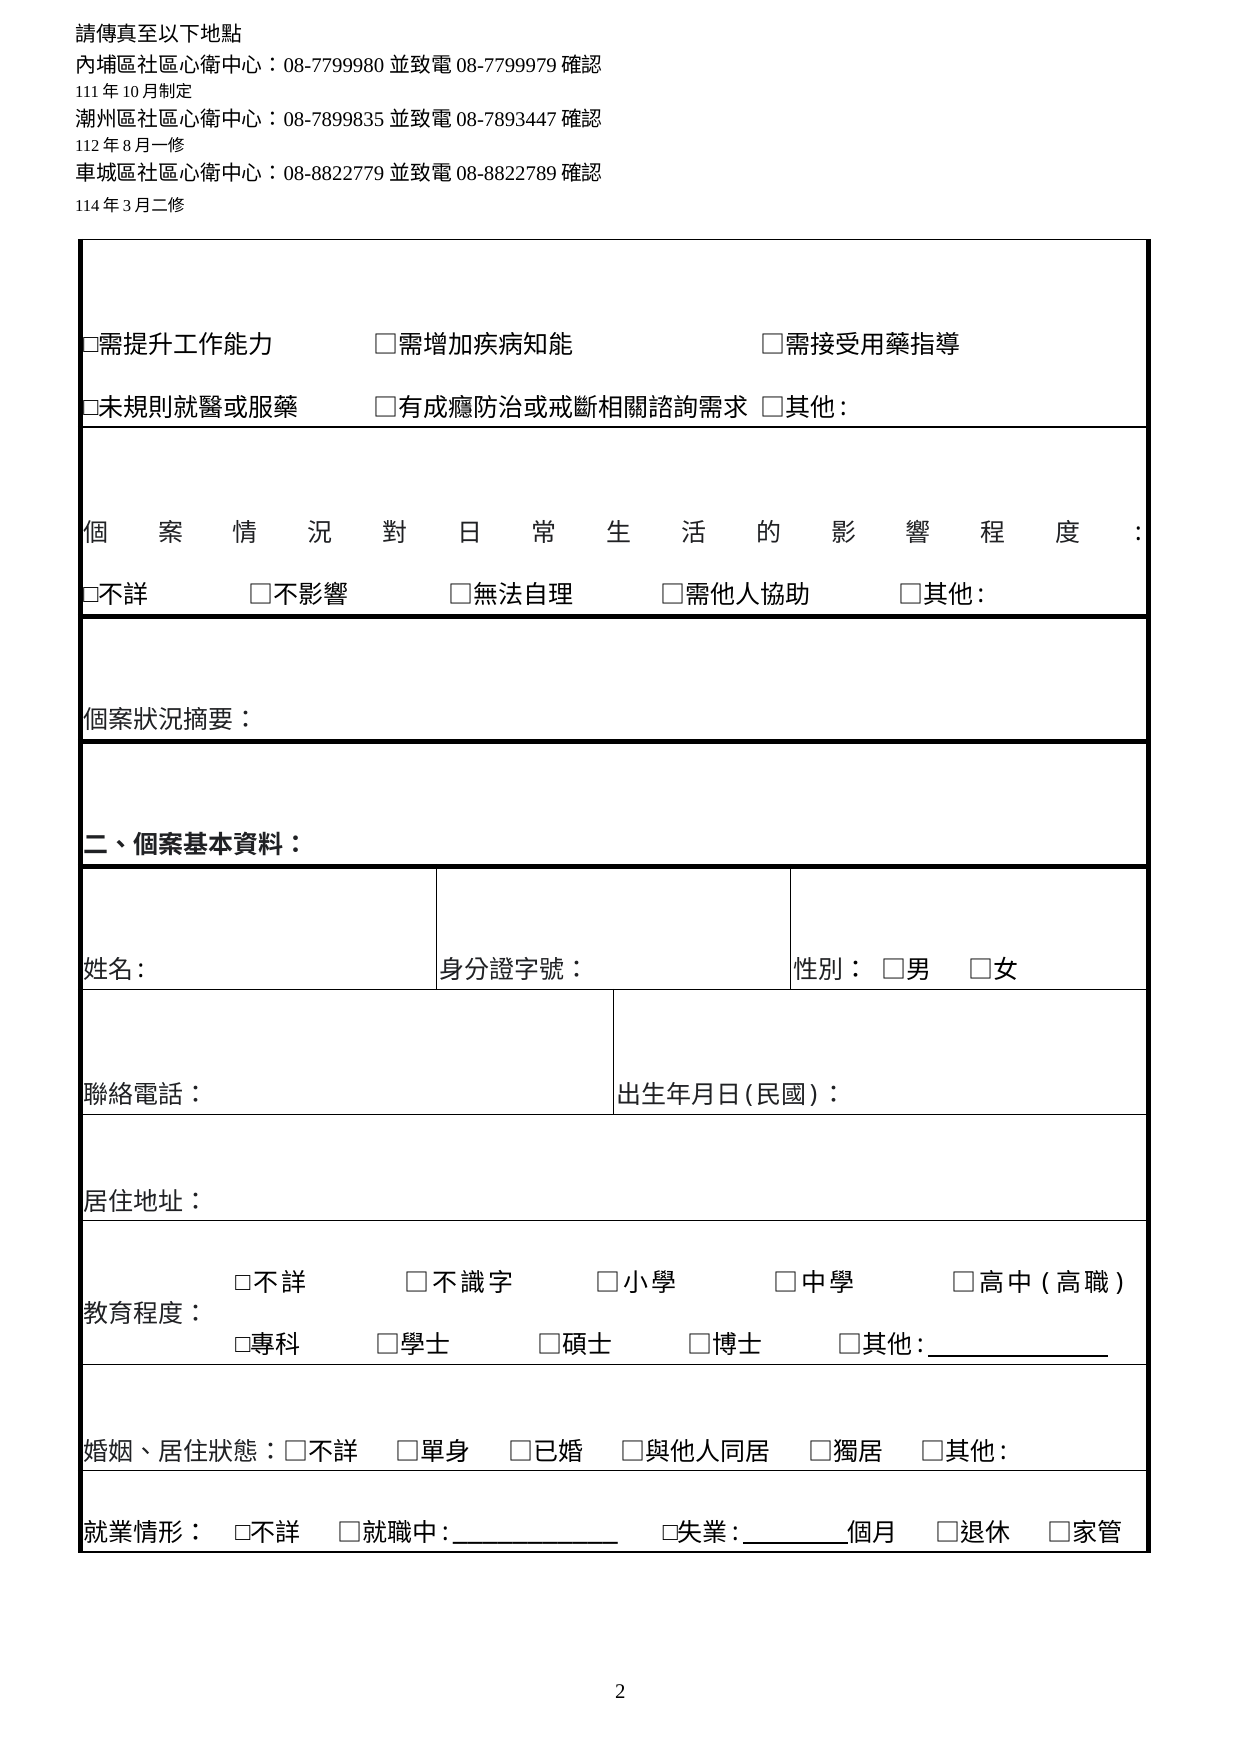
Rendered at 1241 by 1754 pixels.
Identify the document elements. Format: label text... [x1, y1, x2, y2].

table_cell 出生年月日(民國)： [614, 990, 1146, 1114]
table_cell 居住地址： [83, 1115, 1146, 1220]
table_cell □需提升工作能力 □需增加疾病知能 □需接受用藥指導 □未規則就醫或服藥 □有成癮防治或戒斷相關諮詢需求 □其他: [83, 240, 1146, 426]
table_cell 個案狀況摘要： [83, 619, 1146, 739]
table_cell 婚姻、居住狀態：□不詳 □單身 □已婚 □與他人同居 □獨居 □其他: [83, 1365, 1146, 1470]
table_cell 聯絡電話： [83, 990, 613, 1114]
table_cell 二、個案基本資料： [83, 744, 1146, 864]
table_cell 身分證字號： [437, 869, 790, 989]
table_cell 就業情形： [83, 1471, 232, 1551]
table_cell 教育程度： [83, 1221, 232, 1364]
table_cell 性別： □男 □女 [791, 869, 1146, 989]
table_cell 姓名: [83, 869, 436, 989]
table_cell □不詳 □就職中:___________ □失業: 個月 □退休 □家管 [232, 1471, 1146, 1551]
table_cell 個案情況對日常生活的影響程度: □不詳 □不影響 □無法自理 □需他人協助 □其他: [83, 428, 1146, 614]
table_cell □不詳 □不識字 □小學 □中學 □高中(高職) □專科 □學士 □碩士 □博士 □其他: [232, 1221, 1146, 1364]
